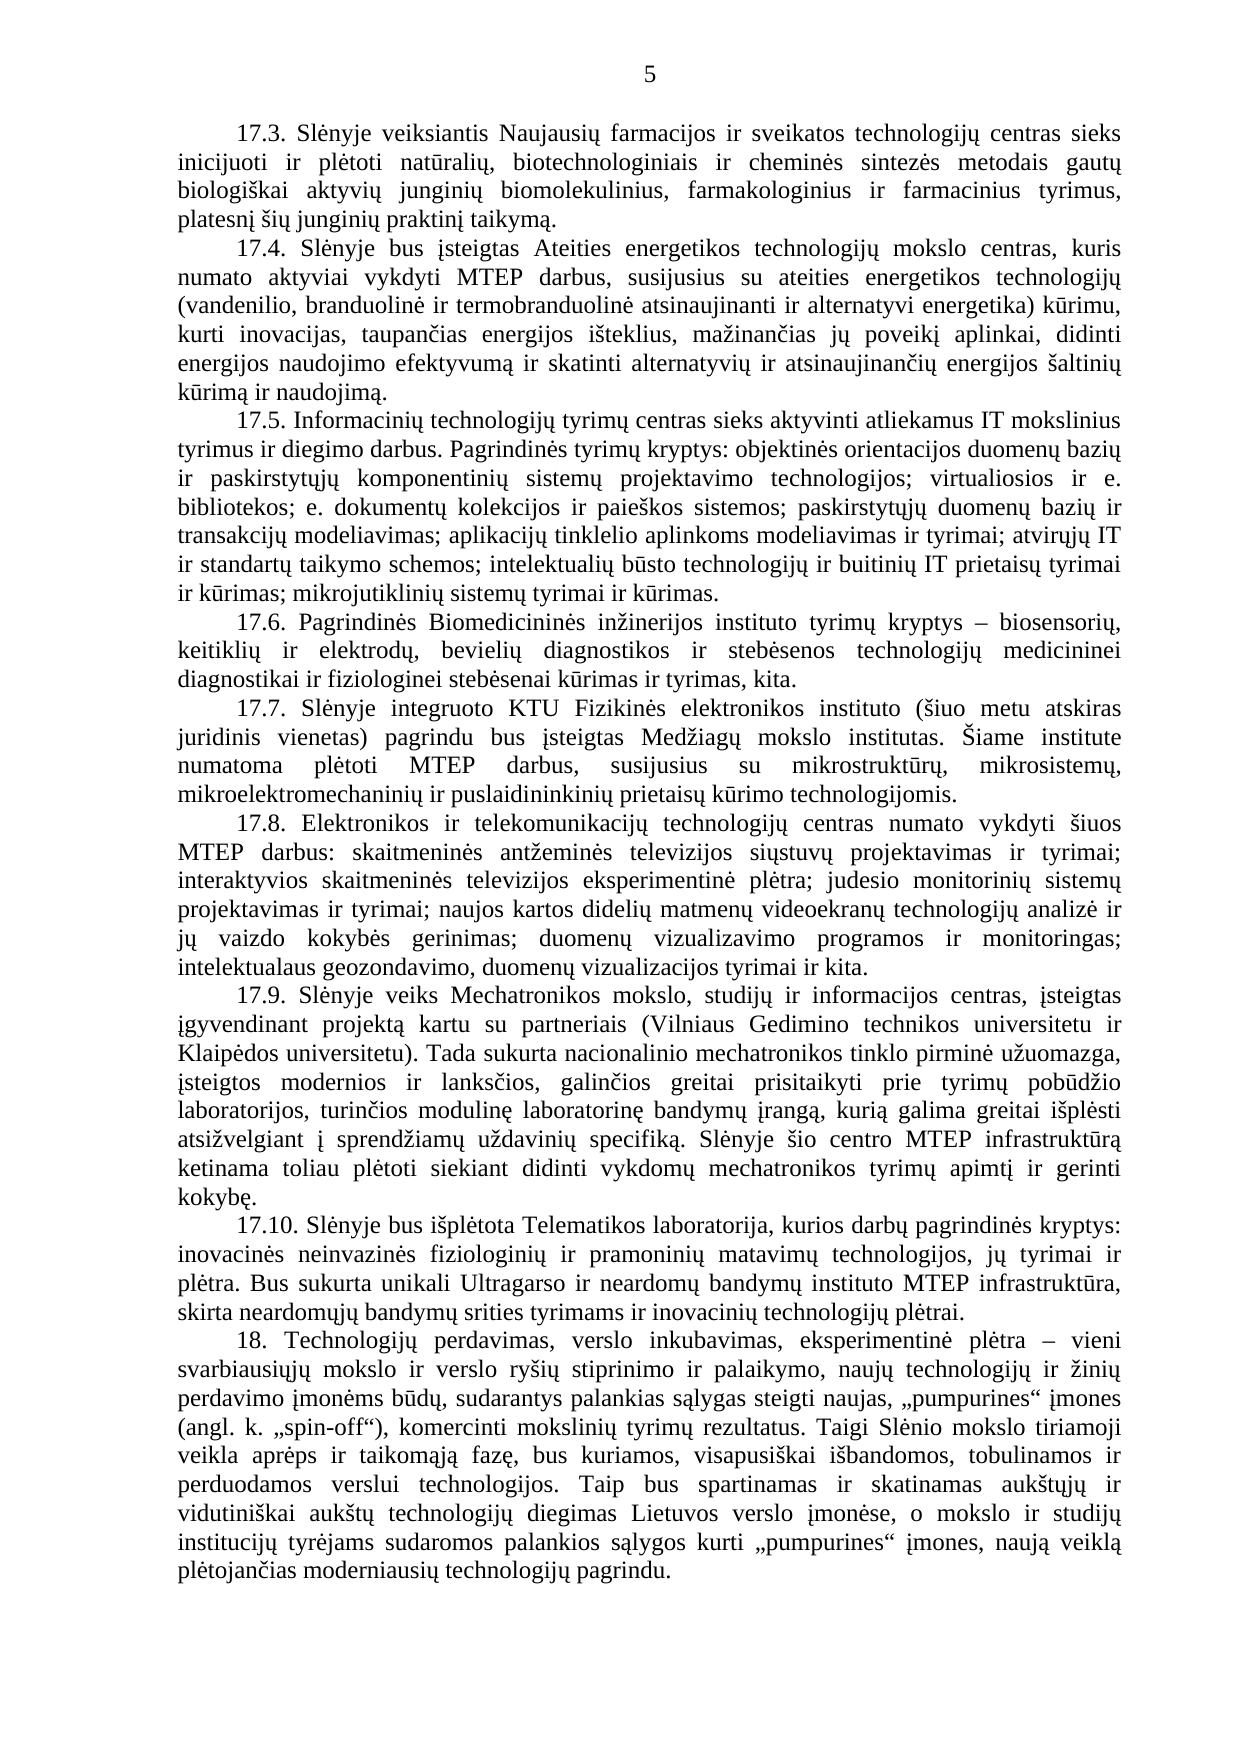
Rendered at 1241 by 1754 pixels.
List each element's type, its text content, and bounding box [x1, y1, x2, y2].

text 17.8. Elektronikos ir telekomunikacijų technologijų centras numato vykdyti šiuos MTEP darbus: skaitmeninės antžeminės televizijos siųstuvų projektavimas ir tyrimai; interaktyvios skaitmeninės televizijos eksperimentinė plėtra; judesio monitorinių sistemų projektavimas ir tyrimai; naujos kartos didelių matmenų videoekranų technologijų analizė ir jų vaizdo kokybės gerinimas; duomenų vizualizavimo programos ir monitoringas; intelektualaus geozondavimo, duomenų vizualizacijos tyrimai ir kita. [177, 808, 1122, 981]
text 17.6. Pagrindinės Biomedicininės inžinerijos instituto tyrimų kryptys – biosensorių, keitiklių ir elektrodų, bevielių diagnostikos ir stebėsenos technologijų medicininei diagnostikai ir fiziologinei stebėsenai kūrimas ir tyrimas, kita. [177, 607, 1122, 693]
text 18. Technologijų perdavimas, verslo inkubavimas, eksperimentinė plėtra – vieni svarbiausiųjų mokslo ir verslo ryšių stiprinimo ir palaikymo, naujų technologijų ir žinių perdavimo įmonėms būdų, sudarantys palankias sąlygas steigti naujas, „pumpurines“ įmones (angl. k. „spin-off“), komercinti mokslinių tyrimų rezultatus. Taigi Slėnio mokslo tiriamoji veikla aprėps ir taikomąją fazę, bus kuriamos, visapusiškai išbandomos, tobulinamos ir perduodamos verslui technologijos. Taip bus spartinamas ir skatinamas aukštųjų ir vidutiniškai aukštų technologijų diegimas Lietuvos verslo įmonėse, o mokslo ir studijų institucijų tyrėjams sudaromos palankios sąlygos kurti „pumpurines“ įmones, naują veiklą plėtojančias moderniausių technologijų pagrindu. [177, 1326, 1122, 1584]
text 17.7. Slėnyje integruoto KTU Fizikinės elektronikos instituto (šiuo metu atskiras juridinis vienetas) pagrindu bus įsteigtas Medžiagų mokslo institutas. Šiame institute numatoma plėtoti MTEP darbus, susijusius su mikrostruktūrų, mikrosistemų, mikroelektromechaninių ir puslaidininkinių prietaisų kūrimo technologijomis. [177, 693, 1122, 808]
text 17.10. Slėnyje bus išplėtota Telematikos laboratorija, kurios darbų pagrindinės kryptys: inovacinės neinvazinės fiziologinių ir pramoninių matavimų technologijos, jų tyrimai ir plėtra. Bus sukurta unikali Ultragarso ir neardomų bandymų instituto MTEP infrastruktūra, skirta neardomųjų bandymų srities tyrimams ir inovacinių technologijų plėtrai. [177, 1211, 1122, 1326]
text 17.5. Informacinių technologijų tyrimų centras sieks aktyvinti atliekamus IT mokslinius tyrimus ir diegimo darbus. Pagrindinės tyrimų kryptys: objektinės orientacijos duomenų bazių ir paskirstytųjų komponentinių sistemų projektavimo technologijos; virtualiosios ir e. bibliotekos; e. dokumentų kolekcijos ir paieškos sistemos; paskirstytųjų duomenų bazių ir transakcijų modeliavimas; aplikacijų tinklelio aplinkoms modeliavimas ir tyrimai; atvirųjų IT ir standartų taikymo schemos; intelektualių būsto technologijų ir buitinių IT prietaisų tyrimai ir kūrimas; mikrojutiklinių sistemų tyrimai ir kūrimas. [177, 406, 1122, 607]
text 17.4. Slėnyje bus įsteigtas Ateities energetikos technologijų mokslo centras, kuris numato aktyviai vykdyti MTEP darbus, susijusius su ateities energetikos technologijų (vandenilio, branduolinė ir termobranduolinė atsinaujinanti ir alternatyvi energetika) kūrimu, kurti inovacijas, taupančias energijos išteklius, mažinančias jų poveikį aplinkai, didinti energijos naudojimo efektyvumą ir skatinti alternatyvių ir atsinaujinančių energijos šaltinių kūrimą ir naudojimą. [177, 233, 1122, 406]
text 17.9. Slėnyje veiks Mechatronikos mokslo, studijų ir informacijos centras, įsteigtas įgyvendinant projektą kartu su partneriais (Vilniaus Gedimino technikos universitetu ir Klaipėdos universitetu). Tada sukurta nacionalinio mechatronikos tinklo pirminė užuomazga, įsteigtos modernios ir lanksčios, galinčios greitai prisitaikyti prie tyrimų pobūdžio laboratorijos, turinčios modulinę laboratorinę bandymų įrangą, kurią galima greitai išplėsti atsižvelgiant į sprendžiamų uždavinių specifiką. Slėnyje šio centro MTEP infrastruktūrą ketinama toliau plėtoti siekiant didinti vykdomų mechatronikos tyrimų apimtį ir gerinti kokybę. [177, 981, 1122, 1211]
text 17.3. Slėnyje veiksiantis Naujausių farmacijos ir sveikatos technologijų centras sieks inicijuoti ir plėtoti natūralių, biotechnologiniais ir cheminės sintezės metodais gautų biologiškai aktyvių junginių biomolekulinius, farmakologinius ir farmacinius tyrimus, platesnį šių junginių praktinį taikymą. [177, 118, 1122, 233]
